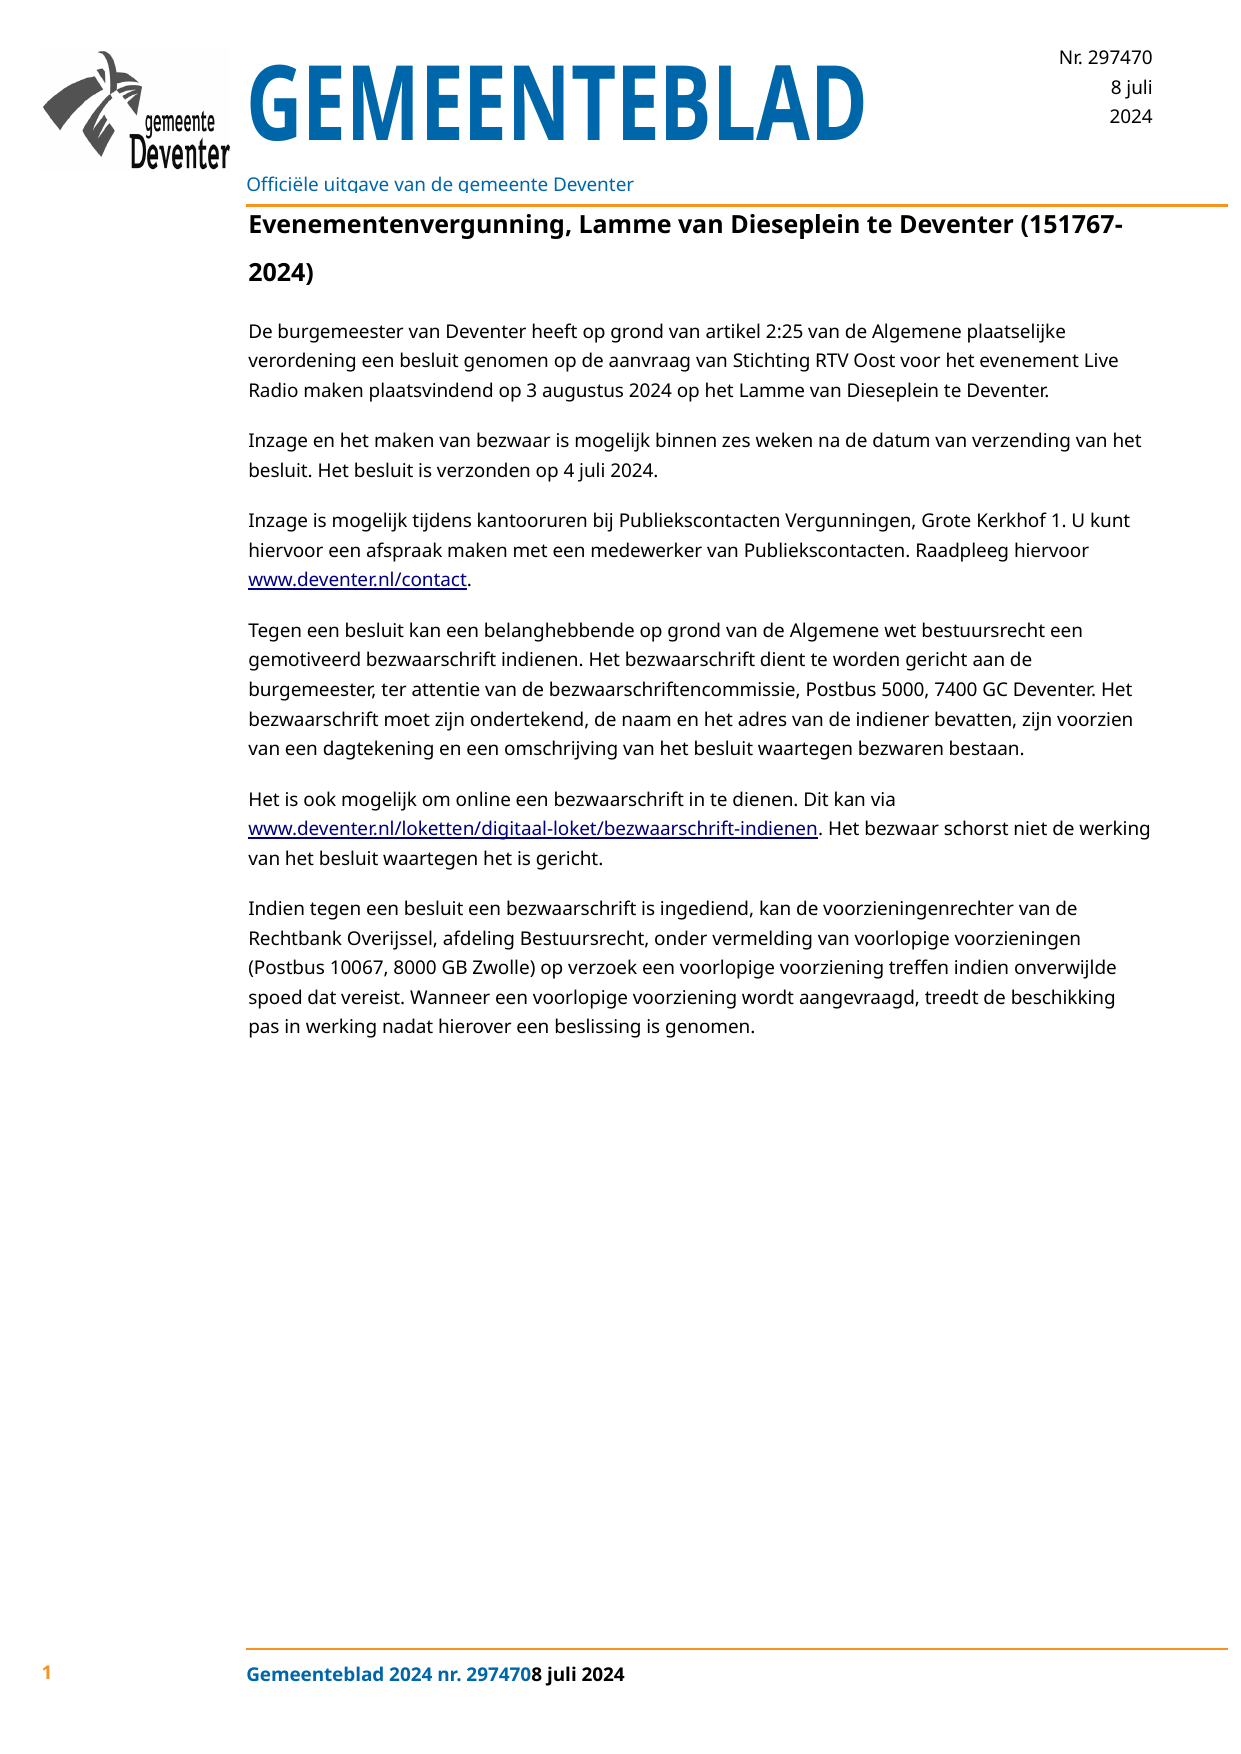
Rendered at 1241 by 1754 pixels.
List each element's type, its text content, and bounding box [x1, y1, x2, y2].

text Inzage en het maken van bezwaar is mogelijk binnen zes weken na de datum van verzending van het besluit. Het besluit is verzonden op 4 juli 2024. [248, 427, 1152, 483]
text Evenementenvergunning, Lamme van Dieseplein te Deventer (151767-2024) [248, 207, 1152, 288]
text Indien tegen een besluit een bezwaarschrift is ingediend, kan de voorzieningenrechter van de Rechtbank Overijssel, afdeling Bestuursrecht, onder vermelding van voorlopige voorzieningen (Postbus 10067, 8000 GB Zwolle) op verzoek een voorlopige voorziening treffen indien onverwijlde spoed dat vereist. Wanneer een voorlopige voorziening wordt aangevraagd, treedt de beschikking pas in werking nadat hierover een beslissing is genomen. [248, 895, 1152, 1039]
text Het is ook mogelijk om online een bezwaarschrift in te dienen. Dit kan via www.deventer.nl/loketten/digitaal-loket/bezwaarschrift-indienen. Het bezwaar schorst niet de werking van het besluit waartegen het is gericht. [248, 786, 1152, 871]
text Tegen een besluit kan een belanghebbende op grond van de Algemene wet bestuursrecht een gemotiveerd bezwaarschrift indienen. Het bezwaarschrift dient te worden gericht aan de burgemeester, ter attentie van de bezwaarschriftencommissie, Postbus 5000, 7400 GC Deventer. Het bezwaarschrift moet zijn ondertekend, de naam en het adres van de indiener bevatten, zijn voorzien van een dagtekening en een omschrijving van het besluit waartegen bezwaren bestaan. [248, 617, 1152, 761]
picture [41, 47, 231, 172]
text De burgemeester van Deventer heeft op grond van artikel 2:25 van de Algemene plaatselijke verordening een besluit genomen op de aanvraag van Stichting RTV Oost voor het evenement Live Radio maken plaatsvindend op 3 augustus 2024 op het Lamme van Dieseplein te Deventer. [248, 318, 1152, 403]
text Inzage is mogelijk tijdens kantooruren bij Publiekscontacten Vergunningen, Grote Kerkhof 1. U kunt hiervoor een afspraak maken met een medewerker van Publiekscontacten. Raadpleeg hiervoor www.deventer.nl/contact. [248, 507, 1152, 592]
